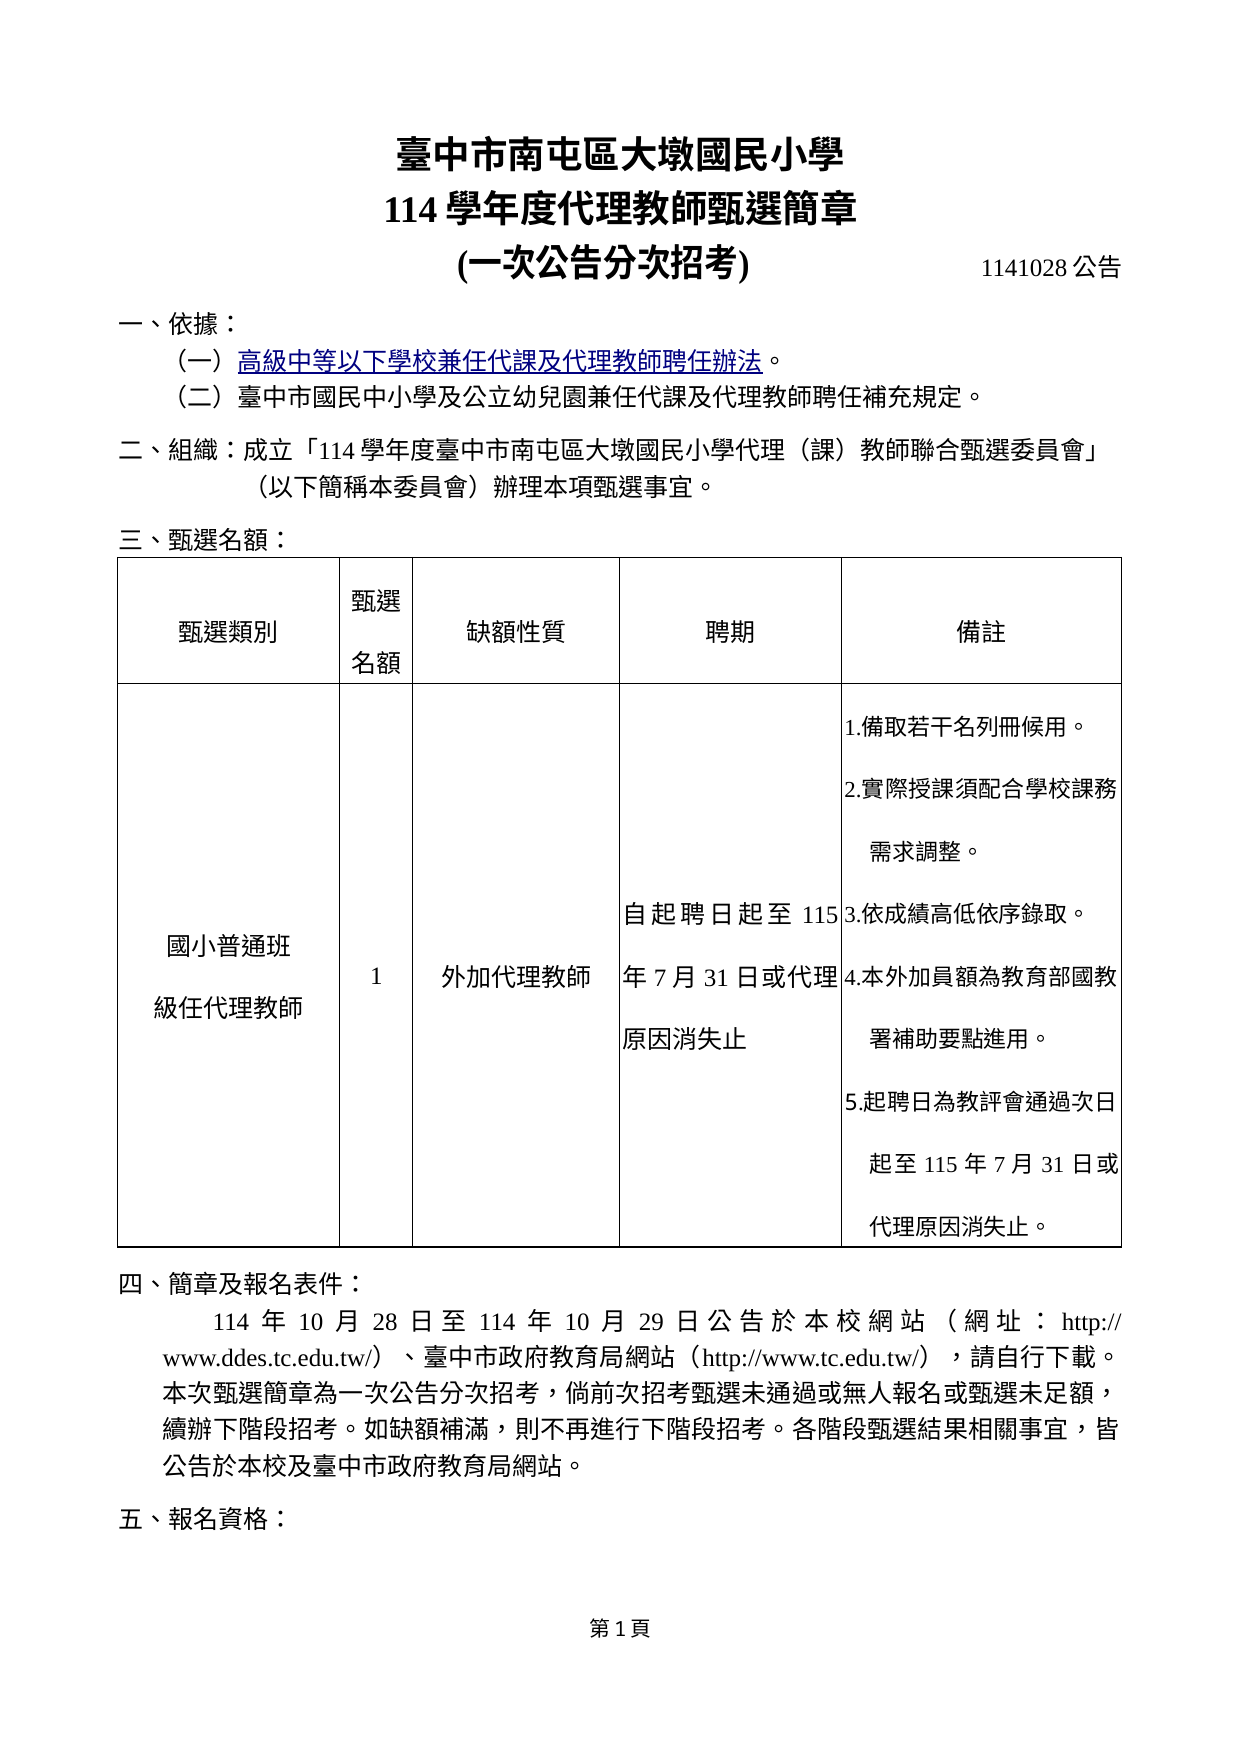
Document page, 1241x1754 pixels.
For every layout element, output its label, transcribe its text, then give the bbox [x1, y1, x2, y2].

text 一、依據： [118, 305, 1122, 341]
table_cell 自起聘日起至115年7月31日或代理原因消失止 [620, 684, 841, 1246]
table_cell 外加代理教師 [413, 684, 619, 1246]
table_header 備註 [842, 558, 1121, 683]
text 114學年度代理教師甄選簡章 [118, 179, 1122, 233]
text 四、簡章及報名表件： [118, 1265, 1122, 1301]
table_header 甄選名額 [340, 558, 412, 683]
text (一次公告分次招考) 1141028公告 [118, 233, 1122, 287]
text （二）臺中市國民中小學及公立幼兒園兼任代課及代理教師聘任補充規定。 [162, 377, 1122, 413]
table_cell 國小普通班 級任代理教師 [118, 684, 339, 1246]
text （一）高級中等以下學校兼任代課及代理教師聘任辦法。 [162, 341, 1122, 377]
table_header 缺額性質 [413, 558, 619, 683]
text 二、組織：成立「114學年度臺中市南屯區大墩國民小學代理（課）教師聯合甄選委員會」（以下簡稱本委員會）辦理本項甄選事宜。 [118, 431, 1122, 503]
table_header 聘期 [620, 558, 841, 683]
text 114年10月28日至114年10月29日公告於本校網站（網址：http://www.ddes.tc.edu.tw/）、臺中市政府教育局網站（http://www.tc.edu.tw/），請自行下載。本次甄選簡章為一次公告分次招考，倘前次招考甄選未通過或無人報名或甄選未足額，續辦下階段招考。如缺額補滿，則不再進行下階段招考。各階段甄選結果相關事宜，皆公告於本校及臺中市政府教育局網站。 [162, 1301, 1122, 1482]
table_header 甄選類別 [118, 558, 339, 683]
text 臺中市南屯區大墩國民小學 [118, 124, 1122, 179]
text 五、報名資格： [118, 1499, 1122, 1536]
table_cell 1.備取若干名列冊候用。 2.實際授課須配合學校課務需求調整。 3.依成績高低依序錄取。 4.本外加員額為教育部國教署補助要點進用。 5.起聘日為教評會通過次日起至115年7月31日或代理原因消失止。 [842, 684, 1121, 1246]
table_cell 1 [340, 684, 412, 1246]
text 三、甄選名額： [118, 521, 1122, 557]
